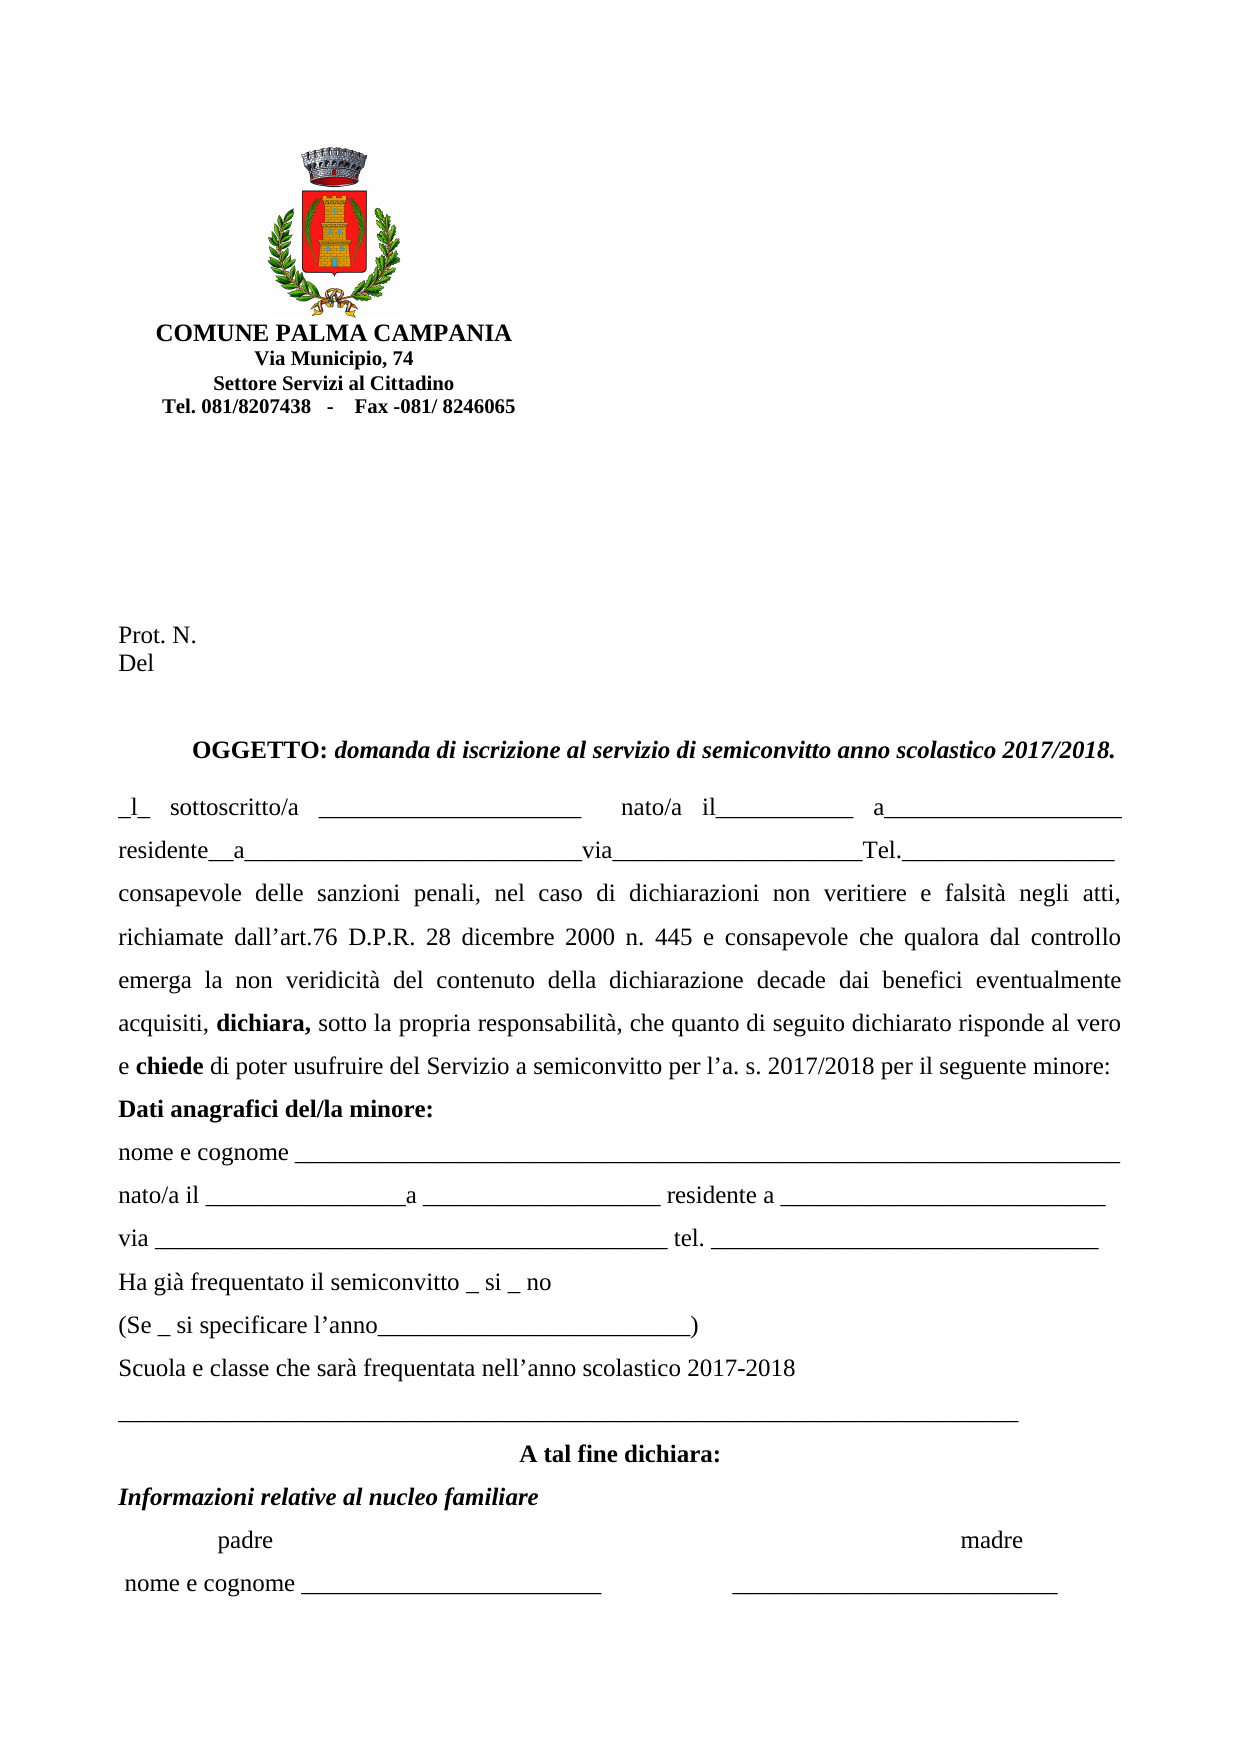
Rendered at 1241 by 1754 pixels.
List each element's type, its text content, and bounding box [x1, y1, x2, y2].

text Del [118, 648, 1122, 677]
text via _________________________________________ tel. _______________________________ [118, 1223, 1122, 1252]
text OGGETTO: domanda di iscrizione al servizio di semiconvitto anno scolastico 2017/2018. [118, 735, 1122, 763]
text ________________________________________________________________________ [118, 1396, 1122, 1425]
text nome e cognome __________________________________________________________________ [118, 1137, 1122, 1166]
text Dati anagrafici del/la minore: [118, 1094, 1122, 1123]
text Prot. N. [118, 620, 1122, 648]
text nome e cognome ________________________ __________________________ [118, 1568, 1122, 1597]
text consapevole delle sanzioni penali, nel caso di dichiarazioni non veritiere e falsità negli atti, richiamate dall’art.76 D.P.R. 28 dicembre 2000 n. 445 e consapevole che qualora dal controllo emerga la non veridicità del contenuto della dichiarazione decade dai benefici eventualmente acquisiti, dichiara, sotto la propria responsabilità, che quanto di seguito dichiarato risponde al vero e chiede di poter usufruire del Servizio a semiconvitto per l’a. s. 2017/2018 per il seguente minore: [118, 878, 1122, 1080]
text nato/a il ________________a ___________________ residente a __________________________ [118, 1180, 1122, 1209]
text (Se _ si specificare l’anno_________________________) [118, 1310, 1122, 1338]
text Ha già frequentato il semiconvitto _ si _ no [118, 1267, 1122, 1295]
text _l_ sottoscritto/a _____________________ nato/a il___________ a___________________ residente__a___________________________via____________________Tel._________________ [118, 792, 1122, 864]
text padre madre [118, 1525, 1122, 1554]
text Informazioni relative al nucleo familiare [118, 1482, 1122, 1511]
table_header COMUNE PALMA CAMPANIA Via Municipio, 74 Settore Servizi al Cittadino Tel. 081/8207438 - Fax -081/ 8246065 [118, 148, 549, 418]
text A tal fine dichiara: [118, 1439, 1122, 1468]
text Scuola e classe che sarà frequentata nell’anno scolastico 2017-2018 [118, 1353, 1122, 1382]
